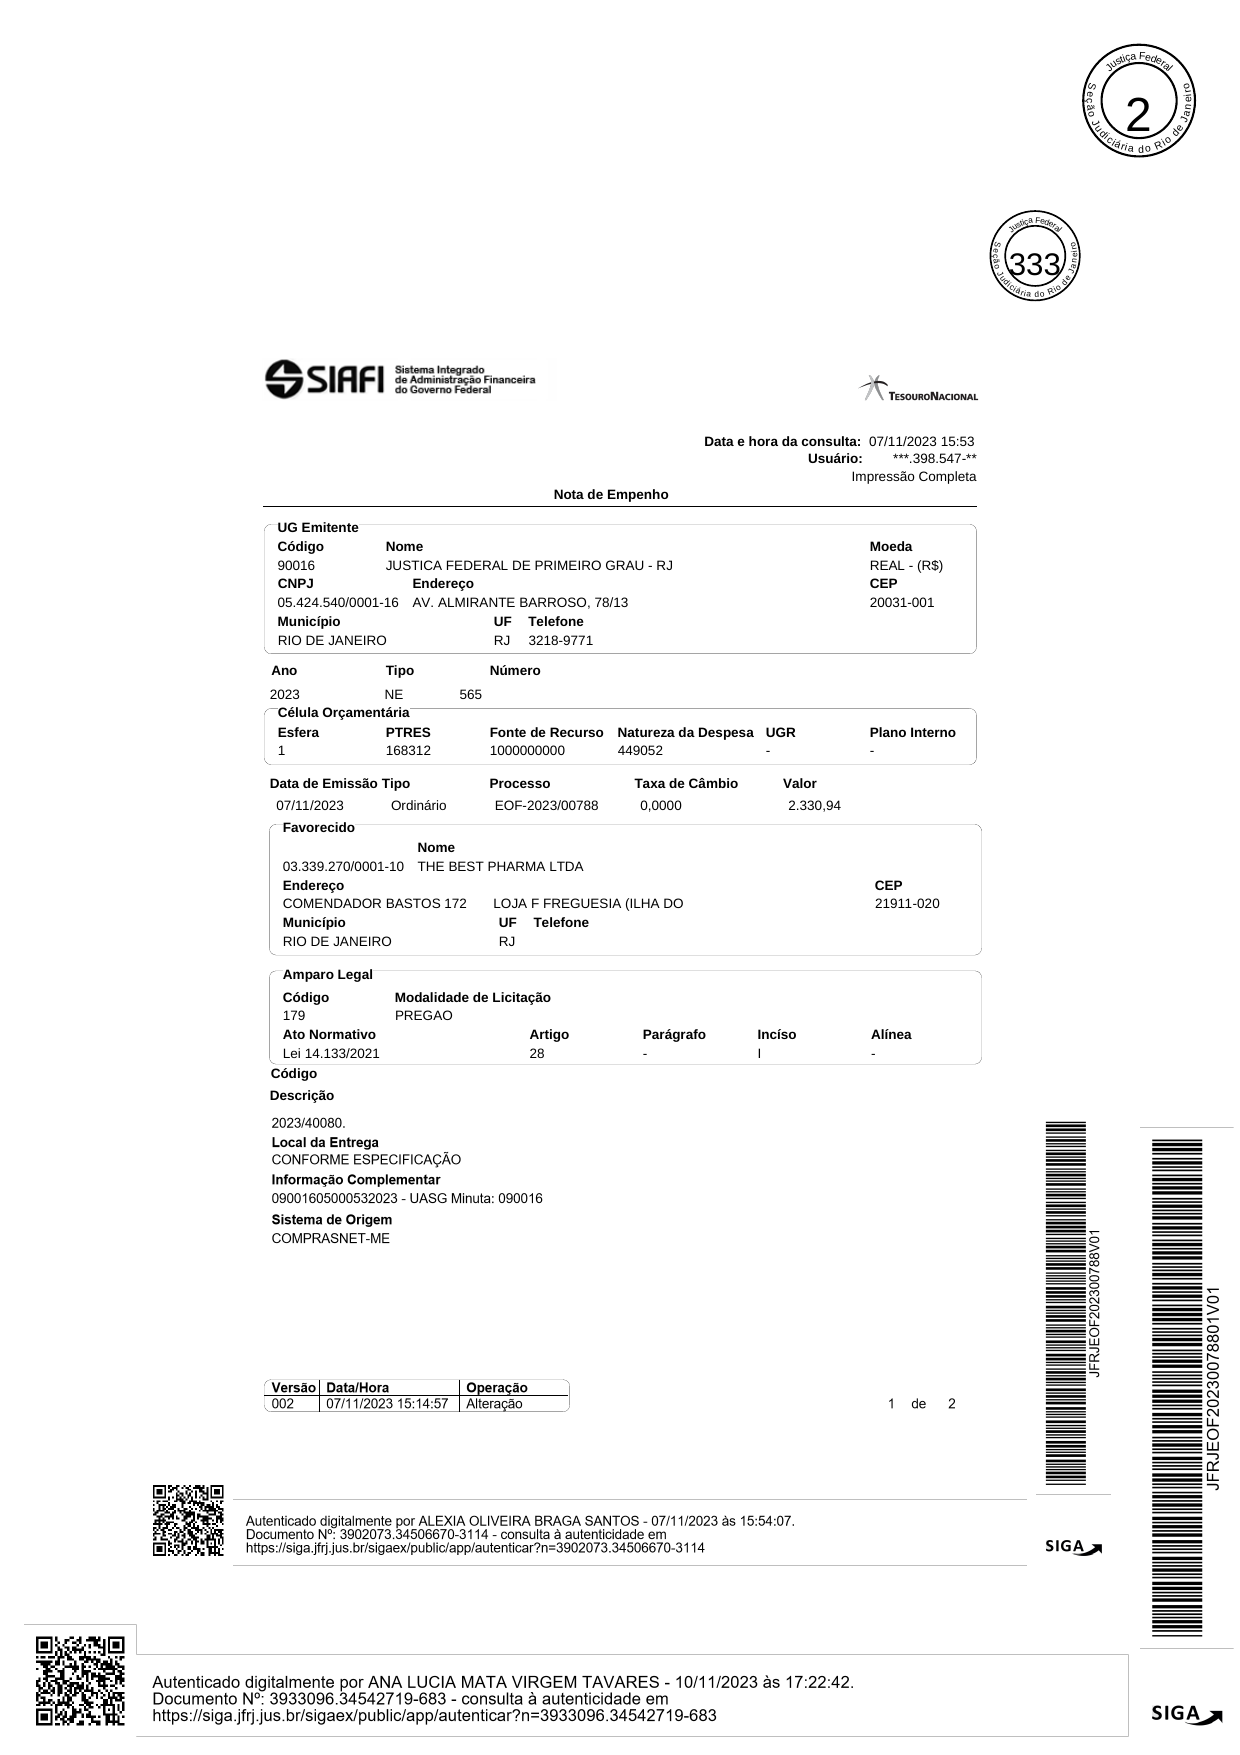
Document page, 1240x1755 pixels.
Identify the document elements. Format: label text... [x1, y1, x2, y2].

text Data de Emissão Tipo Processo Taxa de Câmbio Valor [269, 776, 975, 792]
text Código [269, 1061, 975, 1081]
text Impressão Completa [271, 468, 976, 484]
subtitle NE 565 [269, 687, 975, 702]
text Data e hora da consulta: 07/11/2023 15:53 [271, 433, 974, 449]
text Código [269, 952, 975, 974]
text Usuário: ***.398.547-** [271, 451, 976, 466]
text Descrição [269, 1087, 975, 1103]
text Código [269, 796, 975, 828]
text Código [270, 971, 975, 1064]
text Código [270, 825, 975, 955]
